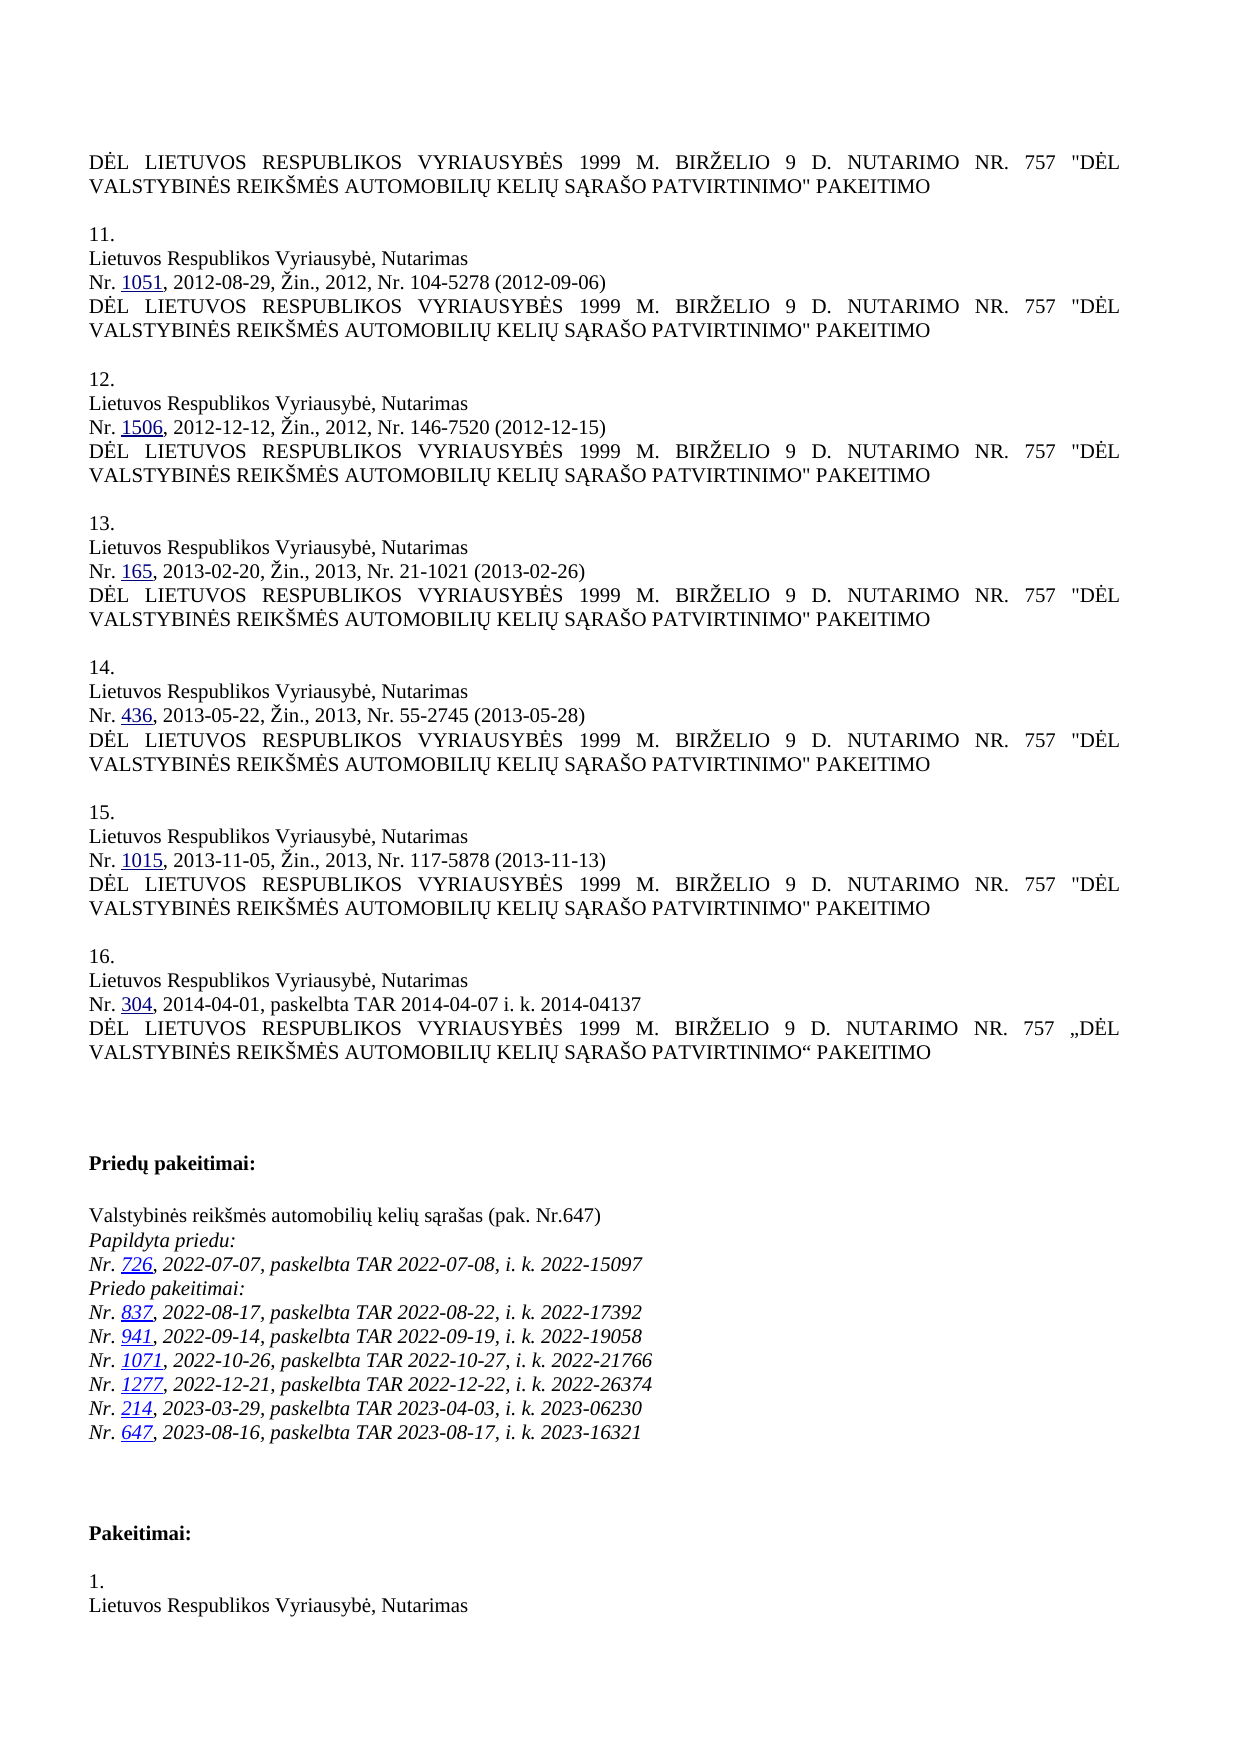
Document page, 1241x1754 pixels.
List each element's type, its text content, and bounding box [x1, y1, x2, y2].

text Nr. 304, 2014-04-01, paskelbta TAR 2014-04-07 i. k. 2014-04137 [89, 992, 1121, 1016]
text Nr. 1015, 2013-11-05, Žin., 2013, Nr. 117-5878 (2013-11-13) [89, 848, 1121, 872]
text 14. [89, 655, 1121, 679]
text DĖL LIETUVOS RESPUBLIKOS VYRIAUSYBĖS 1999 M. BIRŽELIO 9 D. NUTARIMO NR. 757 „DĖL VALSTYBINĖS REIKŠMĖS AUTOMOBILIŲ KELIŲ SĄRAŠO PATVIRTINIMO“ PAKEITIMO [89, 1016, 1121, 1064]
text 13. [89, 511, 1121, 535]
text 12. [89, 367, 1121, 391]
text Nr. 1277, 2022-12-21, paskelbta TAR 2022-12-22, i. k. 2022-26374 [89, 1372, 1121, 1396]
text Valstybinės reikšmės automobilių kelių sąrašas (pak. Nr.647) [89, 1203, 1121, 1227]
text Lietuvos Respublikos Vyriausybė, Nutarimas [89, 679, 1121, 703]
text Nr. 1051, 2012-08-29, Žin., 2012, Nr. 104-5278 (2012-09-06) [89, 270, 1121, 294]
text DĖL LIETUVOS RESPUBLIKOS VYRIAUSYBĖS 1999 M. BIRŽELIO 9 D. NUTARIMO NR. 757 "DĖL VALSTYBINĖS REIKŠMĖS AUTOMOBILIŲ KELIŲ SĄRAŠO PATVIRTINIMO" PAKEITIMO [89, 872, 1121, 920]
text Nr. 647, 2023-08-16, paskelbta TAR 2023-08-17, i. k. 2023-16321 [89, 1420, 1121, 1444]
text Nr. 436, 2013-05-22, Žin., 2013, Nr. 55-2745 (2013-05-28) [89, 703, 1121, 727]
text Lietuvos Respublikos Vyriausybė, Nutarimas [89, 824, 1121, 848]
text DĖL LIETUVOS RESPUBLIKOS VYRIAUSYBĖS 1999 M. BIRŽELIO 9 D. NUTARIMO NR. 757 "DĖL VALSTYBINĖS REIKŠMĖS AUTOMOBILIŲ KELIŲ SĄRAŠO PATVIRTINIMO" PAKEITIMO [89, 439, 1121, 487]
text DĖL LIETUVOS RESPUBLIKOS VYRIAUSYBĖS 1999 M. BIRŽELIO 9 D. NUTARIMO NR. 757 "DĖL VALSTYBINĖS REIKŠMĖS AUTOMOBILIŲ KELIŲ SĄRAŠO PATVIRTINIMO" PAKEITIMO [89, 150, 1121, 198]
text 15. [89, 800, 1121, 824]
text Papildyta priedu: [89, 1227, 1121, 1252]
text Priedų pakeitimai: [89, 1151, 1121, 1175]
text Lietuvos Respublikos Vyriausybė, Nutarimas [89, 1593, 1121, 1617]
text 16. [89, 944, 1121, 968]
text Lietuvos Respublikos Vyriausybė, Nutarimas [89, 391, 1121, 415]
text Nr. 941, 2022-09-14, paskelbta TAR 2022-09-19, i. k. 2022-19058 [89, 1324, 1121, 1348]
text Nr. 1506, 2012-12-12, Žin., 2012, Nr. 146-7520 (2012-12-15) [89, 415, 1121, 439]
text Nr. 837, 2022-08-17, paskelbta TAR 2022-08-22, i. k. 2022-17392 [89, 1300, 1121, 1324]
text Lietuvos Respublikos Vyriausybė, Nutarimas [89, 246, 1121, 270]
text 1. [89, 1569, 1121, 1593]
text DĖL LIETUVOS RESPUBLIKOS VYRIAUSYBĖS 1999 M. BIRŽELIO 9 D. NUTARIMO NR. 757 "DĖL VALSTYBINĖS REIKŠMĖS AUTOMOBILIŲ KELIŲ SĄRAŠO PATVIRTINIMO" PAKEITIMO [89, 583, 1121, 631]
text Nr. 214, 2023-03-29, paskelbta TAR 2023-04-03, i. k. 2023-06230 [89, 1396, 1121, 1420]
text DĖL LIETUVOS RESPUBLIKOS VYRIAUSYBĖS 1999 M. BIRŽELIO 9 D. NUTARIMO NR. 757 "DĖL VALSTYBINĖS REIKŠMĖS AUTOMOBILIŲ KELIŲ SĄRAŠO PATVIRTINIMO" PAKEITIMO [89, 727, 1121, 776]
text DĖL LIETUVOS RESPUBLIKOS VYRIAUSYBĖS 1999 M. BIRŽELIO 9 D. NUTARIMO NR. 757 "DĖL VALSTYBINĖS REIKŠMĖS AUTOMOBILIŲ KELIŲ SĄRAŠO PATVIRTINIMO" PAKEITIMO [89, 294, 1121, 342]
text Priedo pakeitimai: [89, 1276, 1121, 1300]
text Nr. 1071, 2022-10-26, paskelbta TAR 2022-10-27, i. k. 2022-21766 [89, 1348, 1121, 1372]
text 11. [89, 222, 1121, 246]
text Nr. 165, 2013-02-20, Žin., 2013, Nr. 21-1021 (2013-02-26) [89, 559, 1121, 583]
text Lietuvos Respublikos Vyriausybė, Nutarimas [89, 968, 1121, 992]
text Pakeitimai: [89, 1521, 1121, 1545]
text Nr. 726, 2022-07-07, paskelbta TAR 2022-07-08, i. k. 2022-15097 [89, 1252, 1121, 1276]
text Lietuvos Respublikos Vyriausybė, Nutarimas [89, 535, 1121, 559]
